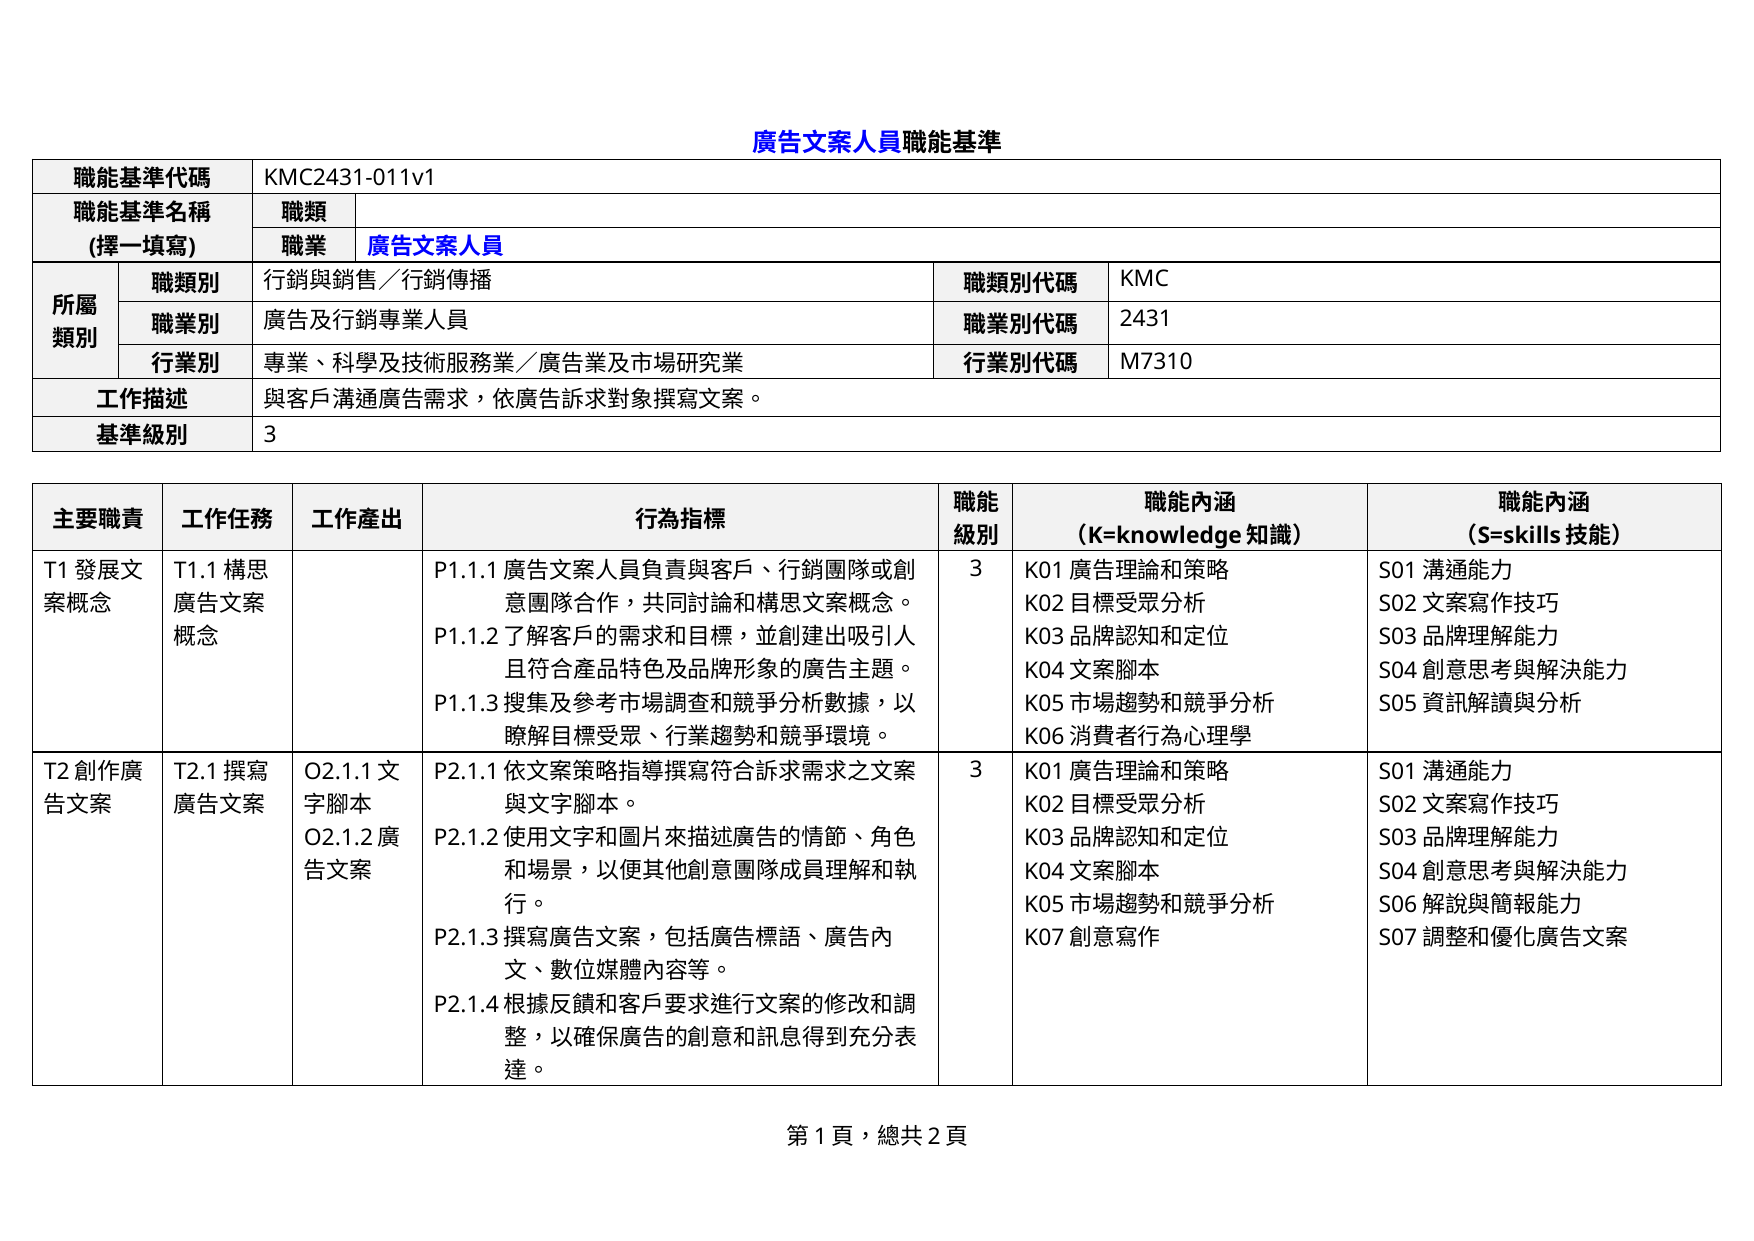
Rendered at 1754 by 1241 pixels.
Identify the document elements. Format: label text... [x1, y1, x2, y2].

table_cell 職類別 [119, 263, 252, 301]
table_cell T1.1構思廣告文案概念 [163, 551, 292, 751]
table_header 工作任務 [163, 484, 292, 550]
table_cell K01廣告理論和策略 K02目標受眾分析 K03品牌認知和定位 K04文案腳本 K05市場趨勢和競爭分析 K06消費者行為心理學 [1013, 551, 1367, 751]
table_cell 職業別 [119, 302, 252, 344]
table_cell S01溝通能力 S02文案寫作技巧 S03品牌理解能力 S04創意思考與解決能力 S05資訊解讀與分析 [1368, 551, 1721, 751]
table_cell 3 [939, 753, 1012, 1085]
table_cell P1.1.1廣告文案人員負責與客戶、行銷團隊或創意團隊合作，共同討論和構思文案概念。 P1.1.2了解客戶的需求和目標，並創建出吸引人且符合產品特色及品牌形象的廣告主題。 P1.1.3搜集及參考市場調查和競爭分析數據，以瞭解目標受眾、行業趨勢和競爭環境。 [423, 551, 938, 751]
table_cell S01溝通能力 S02文案寫作技巧 S03品牌理解能力 S04創意思考與解決能力 S06解說與簡報能力 S07調整和優化廣告文案 [1368, 753, 1721, 1085]
table_cell 行銷與銷售／行銷傳播 [253, 263, 933, 301]
table_cell 所屬類別 [33, 263, 118, 378]
table_cell T2.1撰寫廣告文案 [163, 753, 292, 1085]
table_cell 廣告文案人員 [356, 228, 1720, 261]
table_cell 與客戶溝通廣告需求，依廣告訴求對象撰寫文案。 [253, 379, 1720, 416]
table_header 行為指標 [423, 484, 938, 550]
table_cell 工作描述 [33, 379, 252, 416]
table_cell 基準級別 [33, 417, 252, 451]
table_header 職能基準代碼 [33, 160, 252, 193]
table_cell M7310 [1109, 345, 1720, 378]
table_header 主要職責 [33, 484, 162, 550]
table_cell [293, 551, 422, 751]
table_header 職能 級別 [939, 484, 1012, 550]
text 廣告文案人員職能基準 [118, 122, 1636, 158]
table_cell P2.1.1依文案策略指導撰寫符合訴求需求之文案與文字腳本。 P2.1.2使用文字和圖片來描述廣告的情節、角色和場景，以便其他創意團隊成員理解和執行。 P2.1.3撰寫廣告文案，包括廣告標語、廣告內文、數位媒體內容等。 P2.1.4根據反饋和客戶要求進行文案的修改和調整，以確保廣告的創意和訊息得到充分表達。 [423, 753, 938, 1085]
table_cell 專業、科學及技術服務業／廣告業及市場研究業 [253, 345, 933, 378]
table_cell 3 [939, 551, 1012, 751]
table_cell KMC [1109, 263, 1720, 301]
table_header 職能內涵 （K=knowledge知識） [1013, 484, 1367, 550]
table_header 工作產出 [293, 484, 422, 550]
table_cell 3 [253, 417, 1720, 451]
table_cell 職類 [253, 194, 355, 227]
table_cell 廣告及行銷專業人員 [253, 302, 933, 344]
table_cell O2.1.1文字腳本 O2.1.2廣告文案 [293, 753, 422, 1085]
table_cell T1發展文案概念 [33, 551, 162, 751]
table_cell 職能基準名稱 (擇一填寫) [33, 194, 252, 261]
table_cell T2創作廣告文案 [33, 753, 162, 1085]
table_cell 行業別 [119, 345, 252, 378]
table_header KMC2431-011v1 [253, 160, 1720, 193]
table_cell 2431 [1109, 302, 1720, 344]
table_cell 職類別代碼 [934, 263, 1108, 301]
table_header 職能內涵 （S=skills技能） [1368, 484, 1721, 550]
table_cell 行業別代碼 [934, 345, 1108, 378]
table_cell 職業 [253, 228, 355, 261]
table_cell 職業別代碼 [934, 302, 1108, 344]
table_cell [356, 194, 1720, 227]
table_cell K01廣告理論和策略 K02目標受眾分析 K03品牌認知和定位 K04文案腳本 K05市場趨勢和競爭分析 K07創意寫作 [1013, 753, 1367, 1085]
